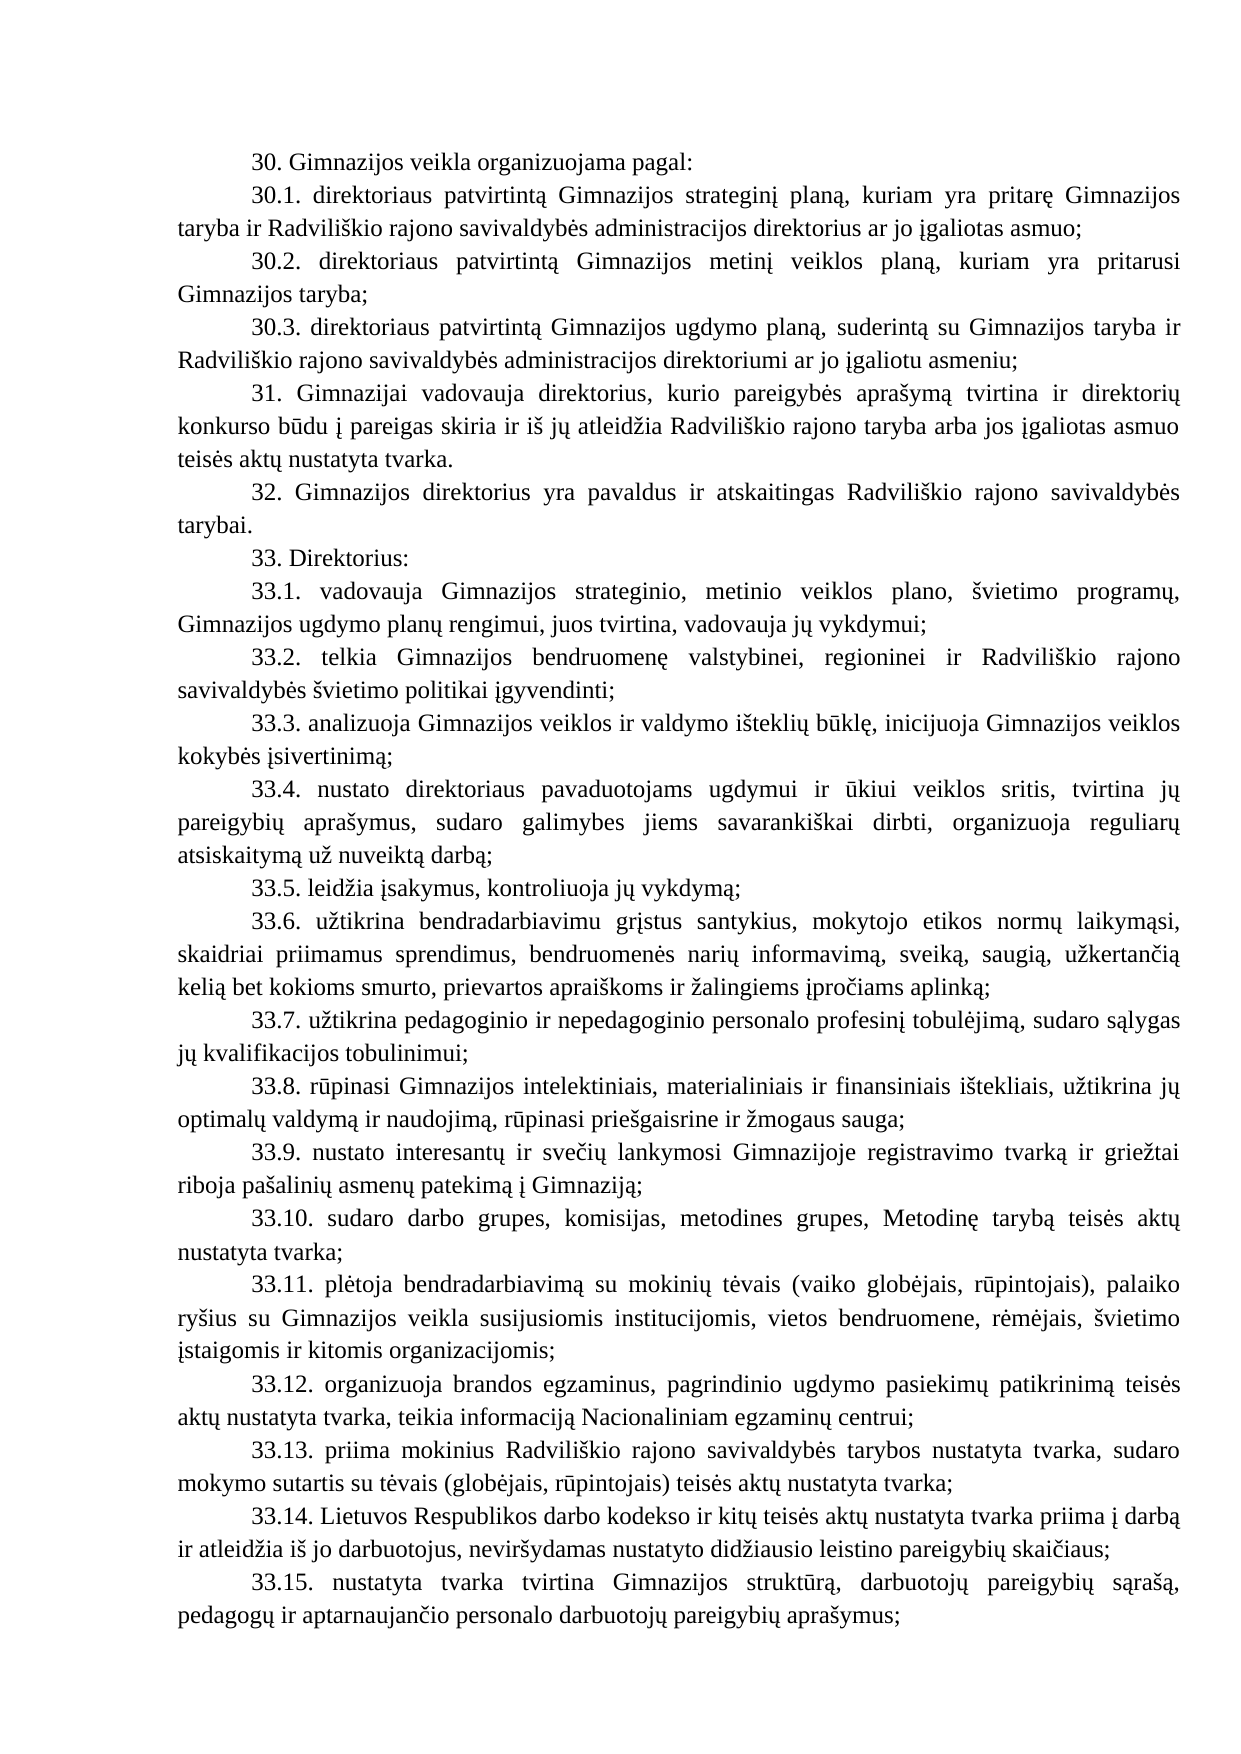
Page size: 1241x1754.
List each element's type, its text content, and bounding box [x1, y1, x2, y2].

text 33.11. plėtoja bendradarbiavimą su mokinių tėvais (vaiko globėjais, rūpintojais), palaiko ryšius su Gimnazijos veikla susijusiomis institucijomis, vietos bendruomene, rėmėjais, švietimo įstaigomis ir kitomis organizacijomis; [177, 1269, 1181, 1364]
text 33.3. analizuoja Gimnazijos veiklos ir valdymo išteklių būklę, inicijuoja Gimnazijos veiklos kokybės įsivertinimą; [177, 708, 1181, 770]
text 33.6. užtikrina bendradarbiavimu grįstus santykius, mokytojo etikos normų laikymąsi, skaidriai priimamus sprendimus, bendruomenės narių informavimą, sveiką, saugią, užkertančią kelią bet kokioms smurto, prievartos apraiškoms ir žalingiems įpročiams aplinką; [177, 906, 1181, 1001]
text 30.3. direktoriaus patvirtintą Gimnazijos ugdymo planą, suderintą su Gimnazijos taryba ir Radviliškio rajono savivaldybės administracijos direktoriumi ar jo įgaliotu asmeniu; [177, 312, 1181, 374]
text 31. Gimnazijai vadovauja direktorius, kurio pareigybės aprašymą tvirtina ir direktorių konkurso būdu į pareigas skiria ir iš jų atleidžia Radviliškio rajono taryba arba jos įgaliotas asmuo teisės aktų nustatyta tvarka. [177, 378, 1181, 473]
text 33.9. nustato interesantų ir svečių lankymosi Gimnazijoje registravimo tvarką ir griežtai riboja pašalinių asmenų patekimą į Gimnaziją; [177, 1137, 1181, 1199]
text 33.4. nustato direktoriaus pavaduotojams ugdymui ir ūkiui veiklos sritis, tvirtina jų pareigybių aprašymus, sudaro galimybes jiems savarankiškai dirbti, organizuoja reguliarų atsiskaitymą už nuveiktą darbą; [177, 774, 1181, 869]
text 30.2. direktoriaus patvirtintą Gimnazijos metinį veiklos planą, kuriam yra pritarusi Gimnazijos taryba; [177, 246, 1181, 308]
text 33.13. priima mokinius Radviliškio rajono savivaldybės tarybos nustatyta tvarka, sudaro mokymo sutartis su tėvais (globėjais, rūpintojais) teisės aktų nustatyta tvarka; [177, 1435, 1181, 1496]
text 33.7. užtikrina pedagoginio ir nepedagoginio personalo profesinį tobulėjimą, sudaro sąlygas jų kvalifikacijos tobulinimui; [177, 1005, 1181, 1067]
text 33.14. Lietuvos Respublikos darbo kodekso ir kitų teisės aktų nustatyta tvarka priima į darbą ir atleidžia iš jo darbuotojus, neviršydamas nustatyto didžiausio leistino pareigybių skaičiaus; [177, 1501, 1181, 1562]
text 33.15. nustatyta tvarka tvirtina Gimnazijos struktūrą, darbuotojų pareigybių sąrašą, pedagogų ir aptarnaujančio personalo darbuotojų pareigybių aprašymus; [177, 1567, 1181, 1628]
text 33. Direktorius: [177, 543, 1181, 572]
text 33.2. telkia Gimnazijos bendruomenę valstybinei, regioninei ir Radviliškio rajono savivaldybės švietimo politikai įgyvendinti; [177, 642, 1181, 704]
text 33.1. vadovauja Gimnazijos strateginio, metinio veiklos plano, švietimo programų, Gimnazijos ugdymo planų rengimui, juos tvirtina, vadovauja jų vykdymui; [177, 576, 1181, 638]
text 32. Gimnazijos direktorius yra pavaldus ir atskaitingas Radviliškio rajono savivaldybės tarybai. [177, 477, 1181, 539]
text 30. Gimnazijos veikla organizuojama pagal: [177, 147, 1181, 176]
text 30.1. direktoriaus patvirtintą Gimnazijos strateginį planą, kuriam yra pritarę Gimnazijos taryba ir Radviliškio rajono savivaldybės administracijos direktorius ar jo įgaliotas asmuo; [177, 180, 1181, 242]
text 33.12. organizuoja brandos egzaminus, pagrindinio ugdymo pasiekimų patikrinimą teisės aktų nustatyta tvarka, teikia informaciją Nacionaliniam egzaminų centrui; [177, 1369, 1181, 1430]
text 33.10. sudaro darbo grupes, komisijas, metodines grupes, Metodinę tarybą teisės aktų nustatyta tvarka; [177, 1203, 1181, 1265]
text 33.5. leidžia įsakymus, kontroliuoja jų vykdymą; [177, 873, 1181, 902]
text 33.8. rūpinasi Gimnazijos intelektiniais, materialiniais ir finansiniais ištekliais, užtikrina jų optimalų valdymą ir naudojimą, rūpinasi priešgaisrine ir žmogaus sauga; [177, 1071, 1181, 1133]
